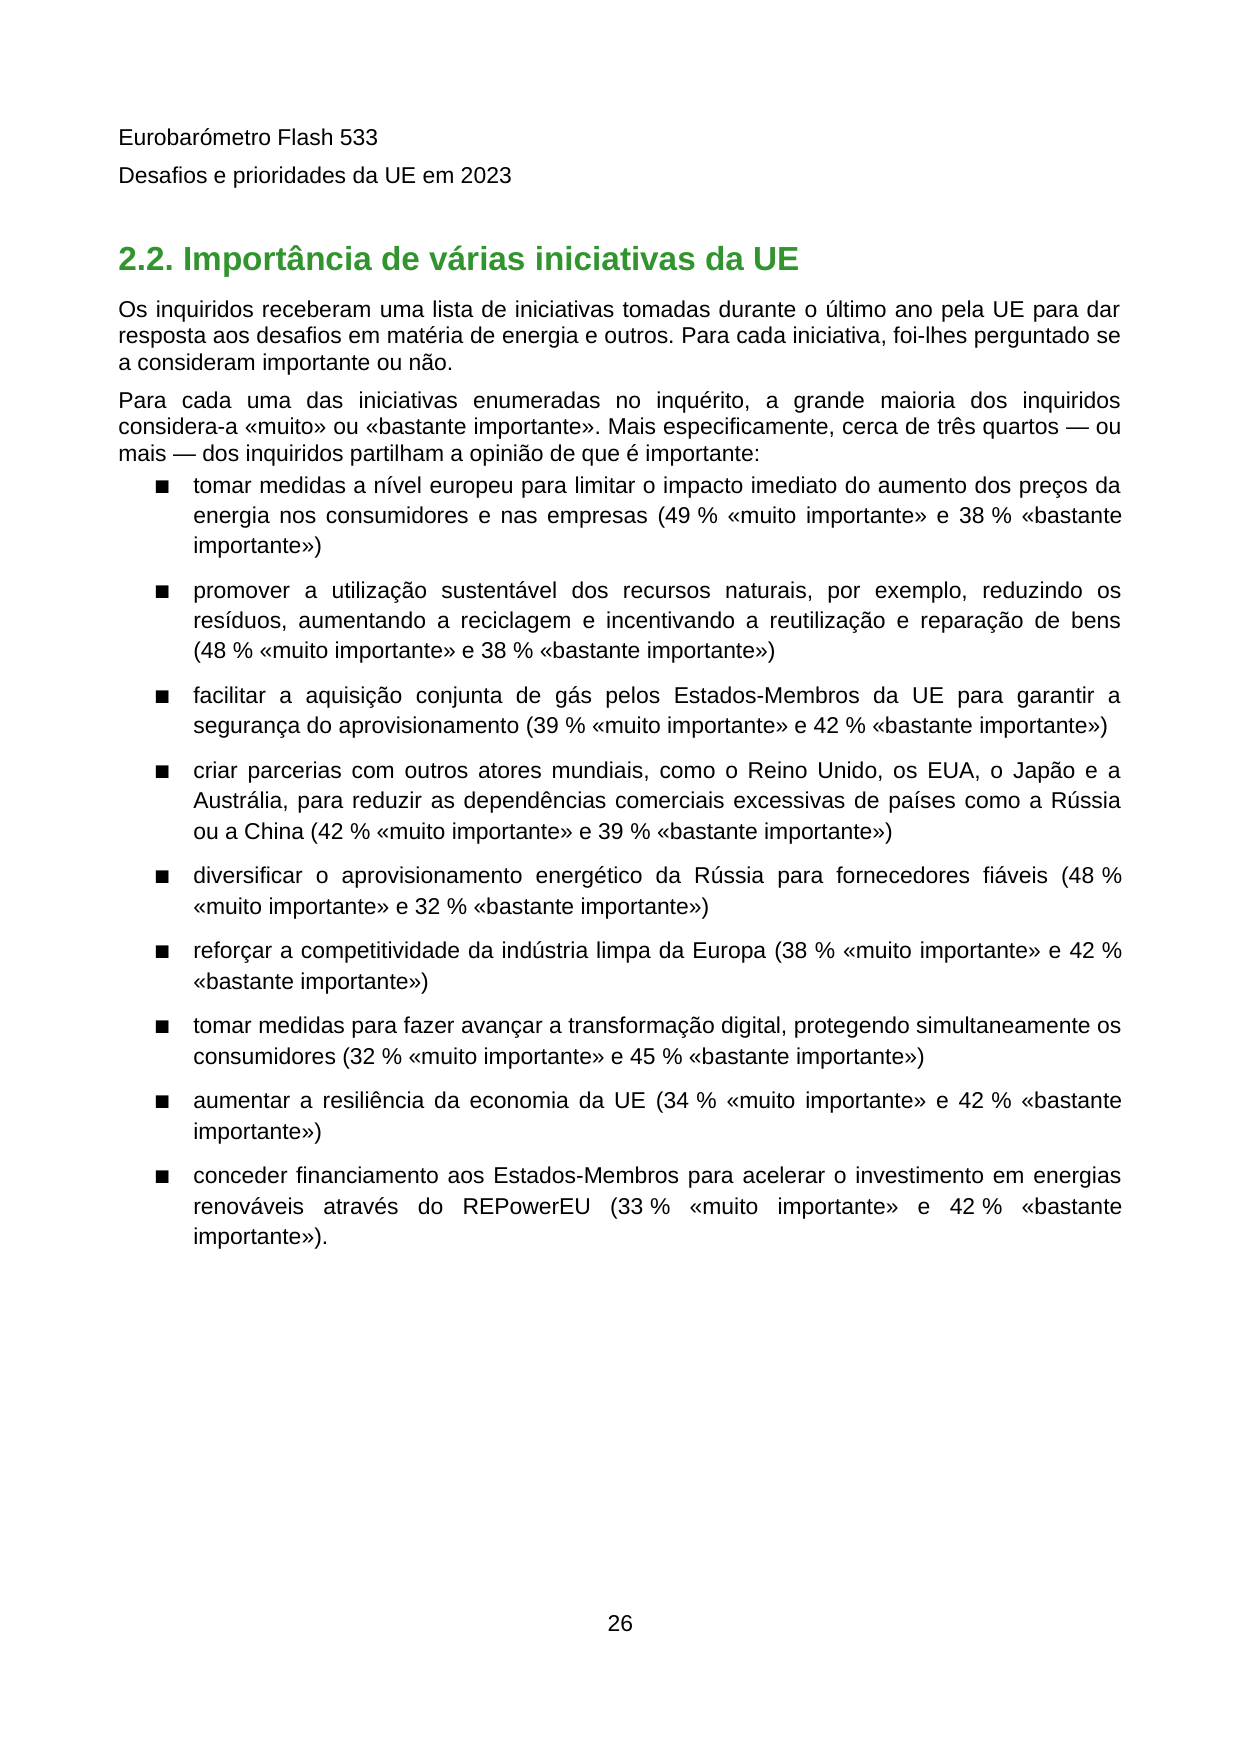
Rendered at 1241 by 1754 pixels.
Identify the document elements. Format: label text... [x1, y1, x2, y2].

text Os inquiridos receberam uma lista de iniciativas tomadas durante o último ano pela UE para dar resposta aos desafios em matéria de energia e outros. Para cada iniciativa, foi-lhes perguntado se a consideram importante ou não. [118, 296, 1122, 375]
list promover a utilização sustentável dos recursos naturais, por exemplo, reduzindo os resíduos, aumentando a reciclagem e incentivando a reutilização e reparação de bens (48 % «muito importante» e 38 % «bastante importante») [156, 577, 1122, 664]
list conceder financiamento aos Estados-Membros para acelerar o investimento em energias renováveis através do REPowerEU (33 % «muito importante» e 42 % «bastante importante»). [156, 1162, 1122, 1249]
list diversificar o aprovisionamento energético da Rússia para fornecedores fiáveis (48 % «muito importante» e 32 % «bastante importante») [156, 862, 1122, 919]
list criar parcerias com outros atores mundiais, como o Reino Unido, os EUA, o Japão e a Austrália, para reduzir as dependências comerciais excessivas de países como a Rússia ou a China (42 % «muito importante» e 39 % «bastante importante») [156, 757, 1122, 844]
text Para cada uma das iniciativas enumeradas no inquérito, a grande maioria dos inquiridos considera-a «muito» ou «bastante importante». Mais especificamente, cerca de três quartos — ou mais — dos inquiridos partilham a opinião de que é importante: [118, 387, 1122, 466]
list tomar medidas a nível europeu para limitar o impacto imediato do aumento dos preços da energia nos consumidores e nas empresas (49 % «muito importante» e 38 % «bastante importante») [156, 472, 1122, 558]
list tomar medidas para fazer avançar a transformação digital, protegendo simultaneamente os consumidores (32 % «muito importante» e 45 % «bastante importante») [156, 1012, 1122, 1069]
list aumentar a resiliência da economia da UE (34 % «muito importante» e 42 % «bastante importante») [156, 1087, 1122, 1144]
list reforçar a competitividade da indústria limpa da Europa (38 % «muito importante» e 42 % «bastante importante») [156, 937, 1122, 994]
subtitle 2.2. Importância de várias iniciativas da UE [118, 239, 1122, 277]
list facilitar a aquisição conjunta de gás pelos Estados-Membros da UE para garantir a segurança do aprovisionamento (39 % «muito importante» e 42 % «bastante importante») [156, 682, 1122, 739]
